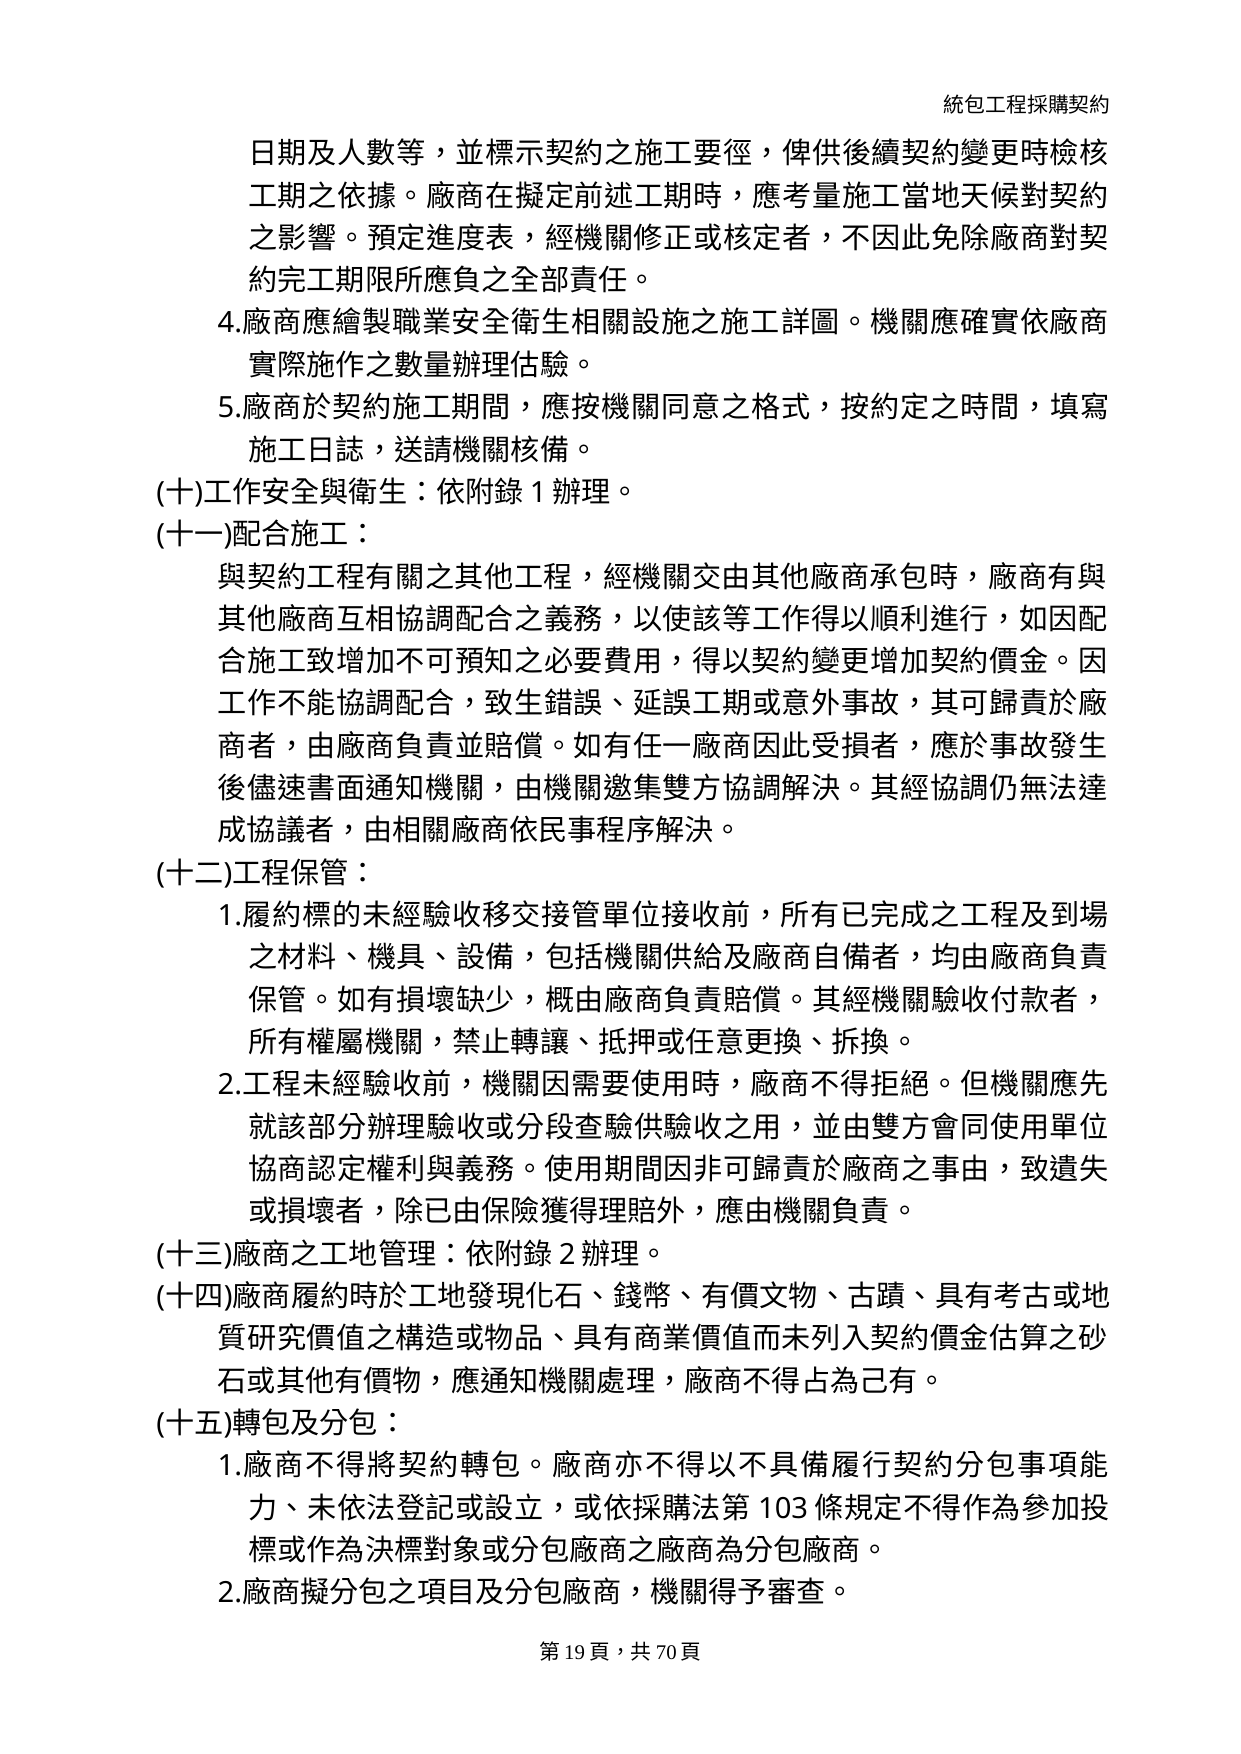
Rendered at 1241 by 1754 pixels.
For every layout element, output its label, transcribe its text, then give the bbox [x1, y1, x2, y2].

text (十二)工程保管： [156, 849, 1110, 892]
text (十三)廠商之工地管理：依附錄2辦理。 [156, 1230, 1110, 1273]
text (十四)廠商履約時於工地發現化石、錢幣、有價文物、古蹟、具有考古或地質研究價值之構造或物品、具有商業價值而未列入契約價金估算之砂石或其他有價物，應通知機關處理，廠商不得占為己有。 [156, 1273, 1110, 1399]
text 2.工程未經驗收前，機關因需要使用時，廠商不得拒絕。但機關應先就該部分辦理驗收或分段查驗供驗收之用，並由雙方會同使用單位協商認定權利與義務。使用期間因非可歸責於廠商之事由，致遺失或損壞者，除已由保險獲得理賠外，應由機關負責。 [217, 1061, 1110, 1230]
text 日期及人數等，並標示契約之施工要徑，俾供後續契約變更時檢核工期之依據。廠商在擬定前述工期時，應考量施工當地天候對契約之影響。預定進度表，經機關修正或核定者，不因此免除廠商對契約完工期限所應負之全部責任。 [217, 130, 1110, 299]
text 與契約工程有關之其他工程，經機關交由其他廠商承包時，廠商有與其他廠商互相協調配合之義務，以使該等工作得以順利進行，如因配合施工致增加不可預知之必要費用，得以契約變更增加契約價金。因工作不能協調配合，致生錯誤、延誤工期或意外事故，其可歸責於廠商者，由廠商負責並賠償。如有任一廠商因此受損者，應於事故發生後儘速書面通知機關，由機關邀集雙方協調解決。其經協調仍無法達成協議者，由相關廠商依民事程序解決。 [217, 553, 1110, 849]
text 1.履約標的未經驗收移交接管單位接收前，所有已完成之工程及到場之材料、機具、設備，包括機關供給及廠商自備者，均由廠商負責保管。如有損壞缺少，概由廠商負責賠償。其經機關驗收付款者，所有權屬機關，禁止轉讓、抵押或任意更換、拆換。 [217, 892, 1110, 1061]
text (十一)配合施工： [156, 511, 1110, 553]
text 5.廠商於契約施工期間，應按機關同意之格式，按約定之時間，填寫施工日誌，送請機關核備。 [217, 384, 1110, 468]
text 4.廠商應繪製職業安全衛生相關設施之施工詳圖。機關應確實依廠商實際施作之數量辦理估驗。 [217, 299, 1110, 384]
text 1.廠商不得將契約轉包。廠商亦不得以不具備履行契約分包事項能力、未依法登記或設立，或依採購法第103條規定不得作為參加投標或作為決標對象或分包廠商之廠商為分包廠商。 [217, 1442, 1110, 1569]
text 2.廠商擬分包之項目及分包廠商，機關得予審查。 [217, 1569, 1110, 1611]
text (十)工作安全與衛生：依附錄1辦理。 [156, 468, 1110, 511]
text (十五)轉包及分包： [156, 1399, 1110, 1442]
